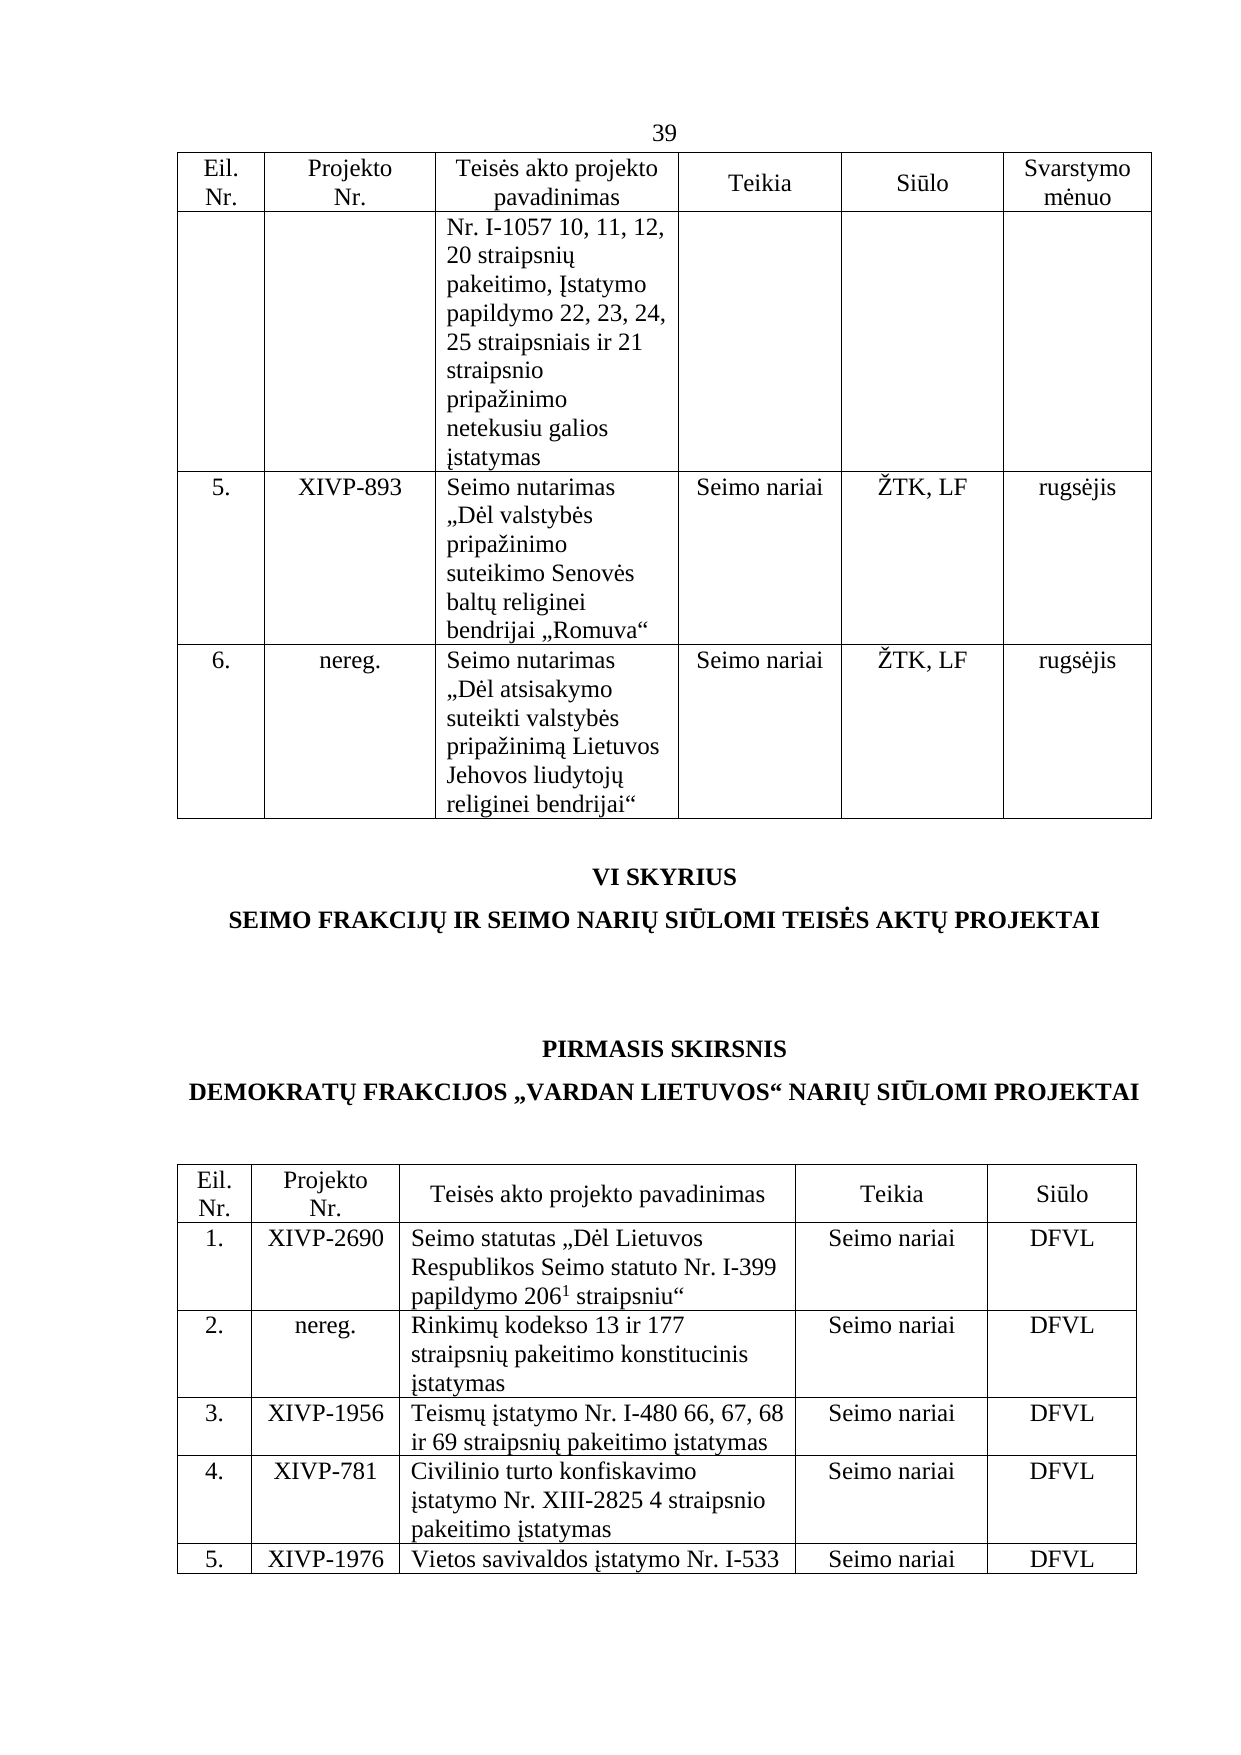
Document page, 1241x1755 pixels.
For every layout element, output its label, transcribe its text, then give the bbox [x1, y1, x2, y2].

table_cell nereg. [252, 1311, 399, 1397]
table_cell XIVP-2690 [252, 1223, 399, 1309]
table_cell Seimo nutarimas „Dėl atsisakymo suteikti valstybės pripažinimą Lietuvos Jehovos liudytojų religinei bendrijai“ [436, 645, 678, 818]
table_cell DFVL [988, 1398, 1136, 1455]
text VI SKYRIUS [177, 862, 1152, 891]
table_cell ŽTK, LF [842, 472, 1003, 644]
table_cell Seimo nariai [796, 1398, 987, 1455]
table_cell Civilinio turto konfiskavimo įstatymo Nr. XIII-2825 4 straipsnio pakeitimo įstatymas [400, 1456, 795, 1543]
table_cell [679, 212, 841, 471]
table_cell 3. [178, 1398, 251, 1455]
table_cell [178, 212, 264, 471]
table_cell 6. [178, 645, 264, 818]
table_header Projekto Nr. [265, 153, 435, 211]
table_header Eil. Nr. [178, 153, 264, 211]
table_cell 5. [178, 472, 264, 644]
table_cell XIVP-893 [265, 472, 435, 644]
table_cell DFVL [988, 1223, 1136, 1309]
table_header Projekto Nr. [252, 1165, 399, 1222]
table_header Eil. Nr. [178, 1165, 251, 1222]
table_cell Seimo nutarimas „Dėl valstybės pripažinimo suteikimo Senovės baltų religinei bendrijai „Romuva“ [436, 472, 678, 644]
table_cell Nr. I-1057 10, 11, 12, 20 straipsnių pakeitimo, Įstatymo papildymo 22, 23, 24, 25 straipsniais ir 21 straipsnio pripažinimo netekusiu galios įstatymas [436, 212, 678, 471]
table_cell DFVL [988, 1311, 1136, 1397]
table_cell ŽTK, LF [842, 645, 1003, 818]
table_cell XIVP-1976 [252, 1544, 399, 1572]
table_cell XIVP-1956 [252, 1398, 399, 1455]
table_cell 2. [178, 1311, 251, 1397]
table_cell 1. [178, 1223, 251, 1309]
table_cell 5. [178, 1544, 251, 1572]
table_cell XIVP-781 [252, 1456, 399, 1543]
table_cell Vietos savivaldos įstatymo Nr. I-533 [400, 1544, 795, 1572]
table_cell DFVL [988, 1456, 1136, 1543]
table_header Siūlo [988, 1165, 1136, 1222]
table_header Teisės akto projekto pavadinimas [436, 153, 678, 211]
table_header Siūlo [842, 153, 1003, 211]
table_cell Seimo nariai [796, 1456, 987, 1543]
table_cell [1004, 212, 1151, 471]
table_header Teisės akto projekto pavadinimas [400, 1165, 795, 1222]
table_cell Seimo nariai [679, 645, 841, 818]
table_header Teikia [796, 1165, 987, 1222]
table_cell Seimo nariai [796, 1544, 987, 1572]
table_header Svarstymo mėnuo [1004, 153, 1151, 211]
table_header Teikia [679, 153, 841, 211]
table_cell Seimo nariai [796, 1223, 987, 1309]
table_cell [265, 212, 435, 471]
text SEIMO FRAKCIJŲ IR SEIMO NARIŲ SIŪLOMI TEISĖS AKTŲ PROJEKTAI [177, 905, 1152, 934]
table_cell nereg. [265, 645, 435, 818]
table_cell rugsėjis [1004, 645, 1151, 818]
text PIRMASIS SKIRSNIS [177, 1034, 1152, 1063]
table_cell [842, 212, 1003, 471]
table_cell Rinkimų kodekso 13 ir 177 straipsnių pakeitimo konstitucinis įstatymas [400, 1311, 795, 1397]
table_cell Seimo statutas „Dėl Lietuvos Respublikos Seimo statuto Nr. I-399 papildymo 2061 straipsniu“ [400, 1223, 795, 1309]
table_cell 4. [178, 1456, 251, 1543]
subtitle DEMOKRATŲ FRAKCIJOS „VARDAN LIETUVOS“ NARIŲ SIŪLOMI PROJEKTAI [177, 1077, 1152, 1106]
table_cell DFVL [988, 1544, 1136, 1572]
table_cell Teismų įstatymo Nr. I-480 66, 67, 68 ir 69 straipsnių pakeitimo įstatymas [400, 1398, 795, 1455]
table_cell rugsėjis [1004, 472, 1151, 644]
table_cell Seimo nariai [796, 1311, 987, 1397]
table_cell Seimo nariai [679, 472, 841, 644]
